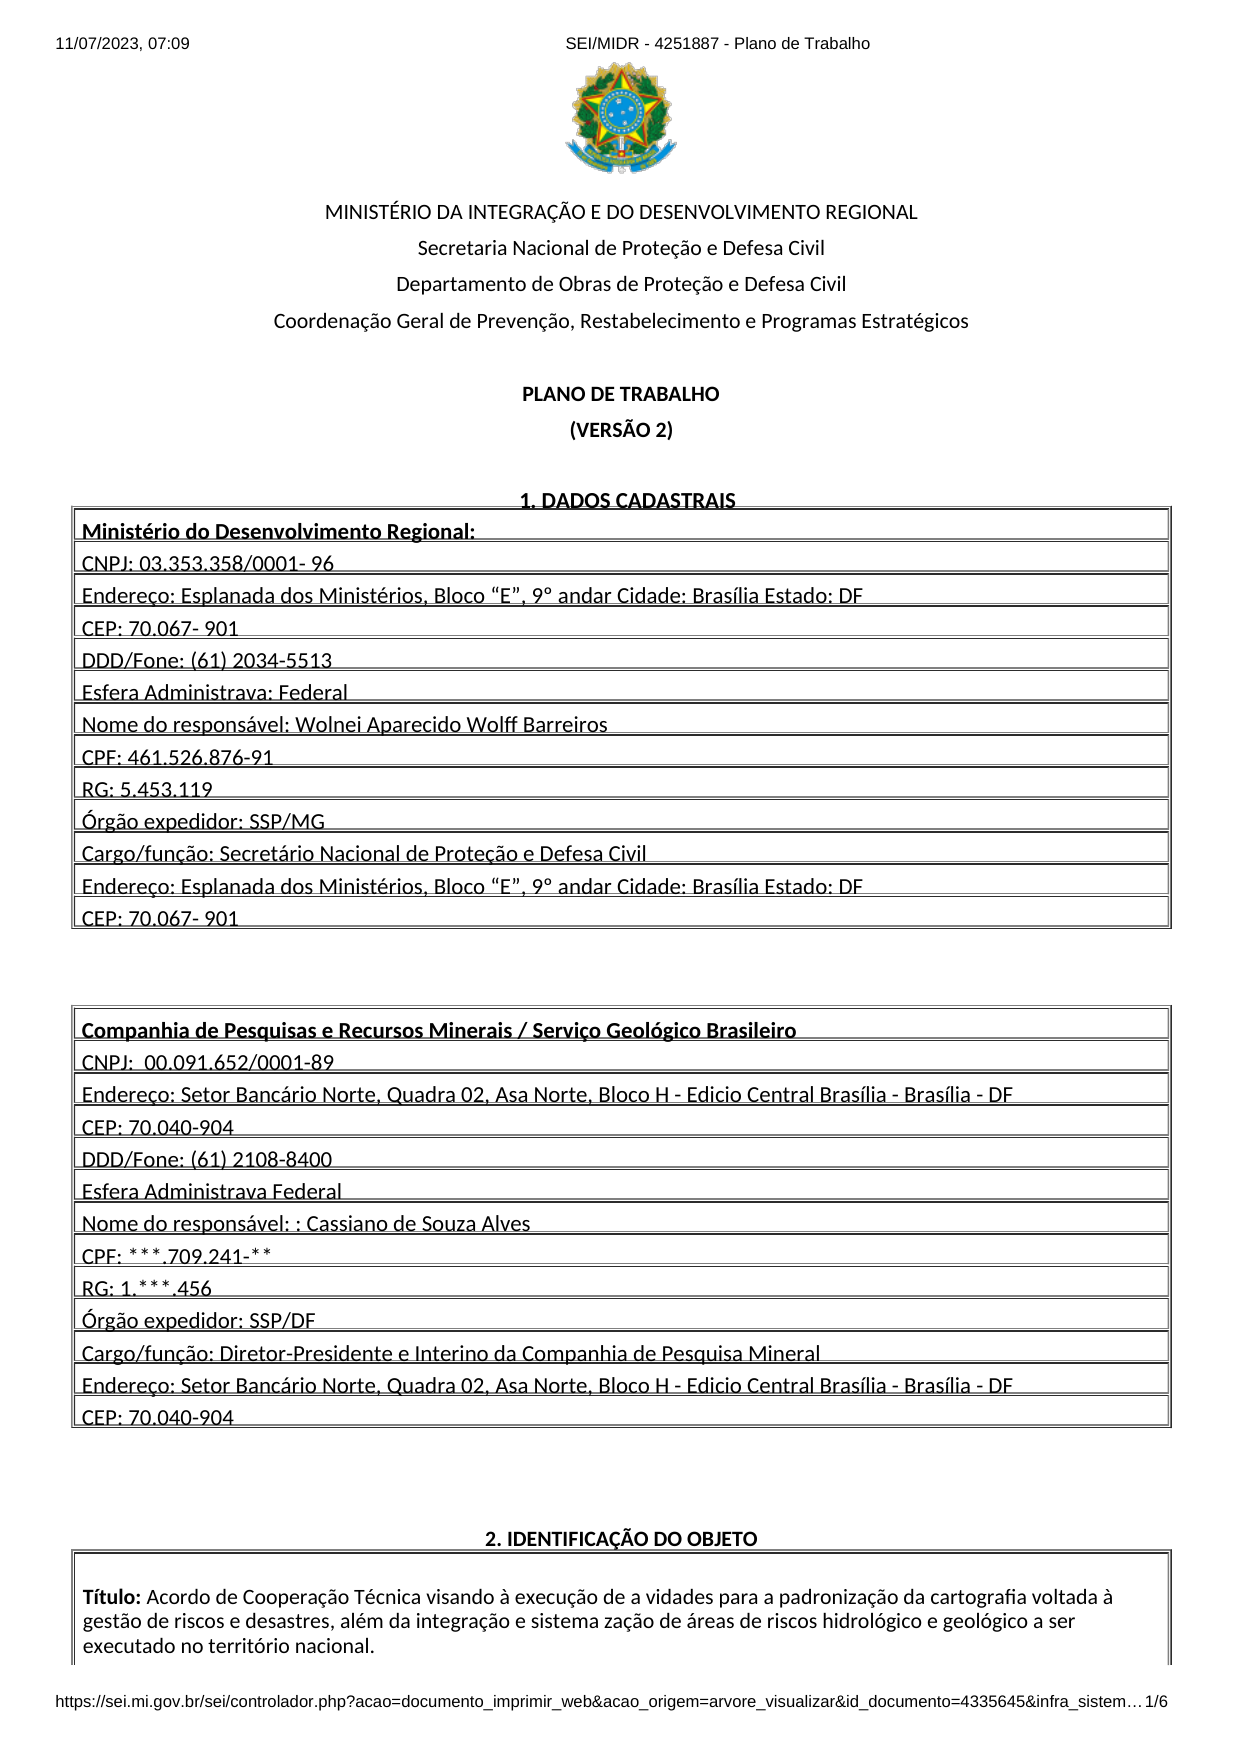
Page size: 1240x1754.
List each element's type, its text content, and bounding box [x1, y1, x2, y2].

text Departamento de Obras de Proteção e Defesa Civil [76, 271, 1167, 297]
text Secretaria Nacional de Proteção e Defesa Civil [76, 234, 1167, 261]
text Coordenação Geral de Prevenção, Restabelecimento e Programas Estratégicos [76, 307, 1167, 334]
text MINISTÉRIO DA INTEGRAÇÃO E DO DESENVOLVIMENTO REGIONAL [76, 198, 1167, 224]
subtitle PLANO DE TRABALHO (VERSÃO 2) [484, 380, 757, 443]
text Título: Acordo de Cooperação Técnica visando à execução de a vidades para a padronização da cartografia voltada à gestão de riscos e desastres, além da integração e sistema zação de áreas de riscos hidrológico e geológico a ser executado no território nacional. [83, 1584, 1166, 1659]
subtitle 2. IDENTIFICAÇÃO DO OBJETO [75, 1525, 1168, 1549]
